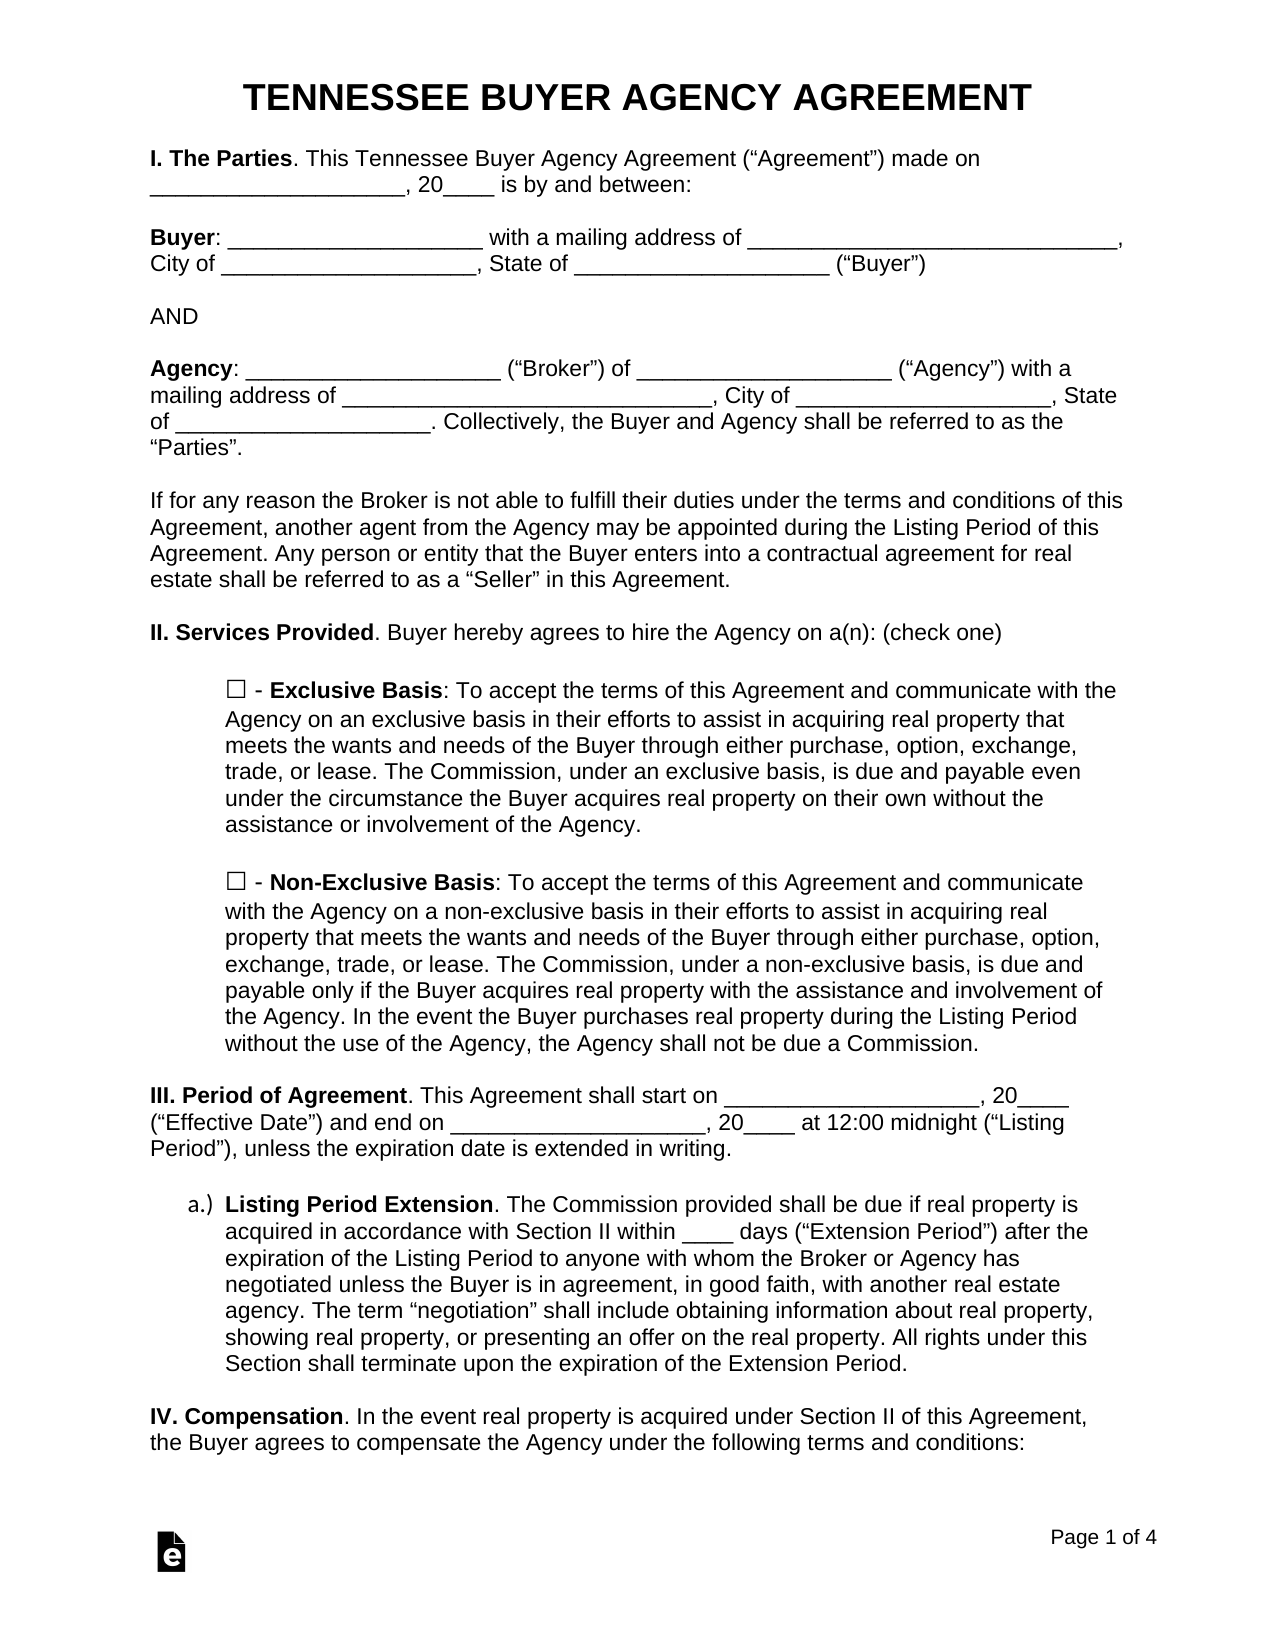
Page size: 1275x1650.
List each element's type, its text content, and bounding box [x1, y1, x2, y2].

text IV. Compensation. In the event real property is acquired under Section II of this Agreement, the Buyer agrees to compensate the Agency under the following terms and conditions: [150, 1403, 1125, 1455]
list Listing Period Extension. The Commission provided shall be due if real property is acquired in accordance with Section II within ____ days (“Extension Period”) after the expiration of the Listing Period to anyone with whom the Broker or Agency has negotiated unless the Buyer is in agreement, in good faith, with another real estate agency. The term “negotiation” shall include obtaining information about real property, showing real property, or presenting an offer on the real property. All rights under this Section shall terminate upon the expiration of the Extension Period. [187, 1188, 1125, 1376]
text If for any reason the Broker is not able to fulfill their duties under the terms and conditions of this Agreement, another agent from the Agency may be appointed during the Listing Period of this Agreement. Any person or entity that the Buyer enters into a contractual agreement for real estate shall be referred to as a “Seller” in this Agreement. [150, 487, 1125, 592]
text ☐ - Exclusive Basis: To accept the terms of this Agreement and communicate with the Agency on an exclusive basis in their efforts to assist in acquiring real property that meets the wants and needs of the Buyer through either purchase, option, exchange, trade, or lease. The Commission, under an exclusive basis, is due and payable even under the circumstance the Buyer acquires real property on their own without the assistance or involvement of the Agency. [225, 672, 1125, 837]
text TENNESSEE BUYER AGENCY AGREEMENT [150, 75, 1125, 118]
text II. Services Provided. Buyer hereby agrees to hire the Agency on a(n): (check one) [150, 619, 1125, 645]
text I. The Parties. This Tennessee Buyer Agency Agreement (“Agreement”) made on ____________________, 20____ is by and between: [150, 144, 1125, 197]
text Buyer: ____________________ with a mailing address of _____________________________, City of ____________________, State of ____________________ (“Buyer”) [150, 223, 1125, 276]
text III. Period of Agreement. This Agreement shall start on ____________________, 20____ (“Effective Date”) and end on ____________________, 20____ at 12:00 midnight (“Listing Period”), unless the expiration date is extended in writing. [150, 1082, 1125, 1161]
text Agency: ____________________ (“Broker”) of ____________________ (“Agency”) with a mailing address of _____________________________, City of ____________________, State of ____________________. Collectively, the Buyer and Agency shall be referred to as the “Parties”. [150, 355, 1125, 461]
text ☐ - Non-Exclusive Basis: To accept the terms of this Agreement and communicate with the Agency on a non-exclusive basis in their efforts to assist in acquiring real property that meets the wants and needs of the Buyer through either purchase, option, exchange, trade, or lease. The Commission, under a non-exclusive basis, is due and payable only if the Buyer acquires real property with the assistance and involvement of the Agency. In the event the Buyer purchases real property during the Listing Period without the use of the Agency, the Agency shall not be due a Commission. [225, 864, 1125, 1056]
text AND [150, 303, 1125, 329]
